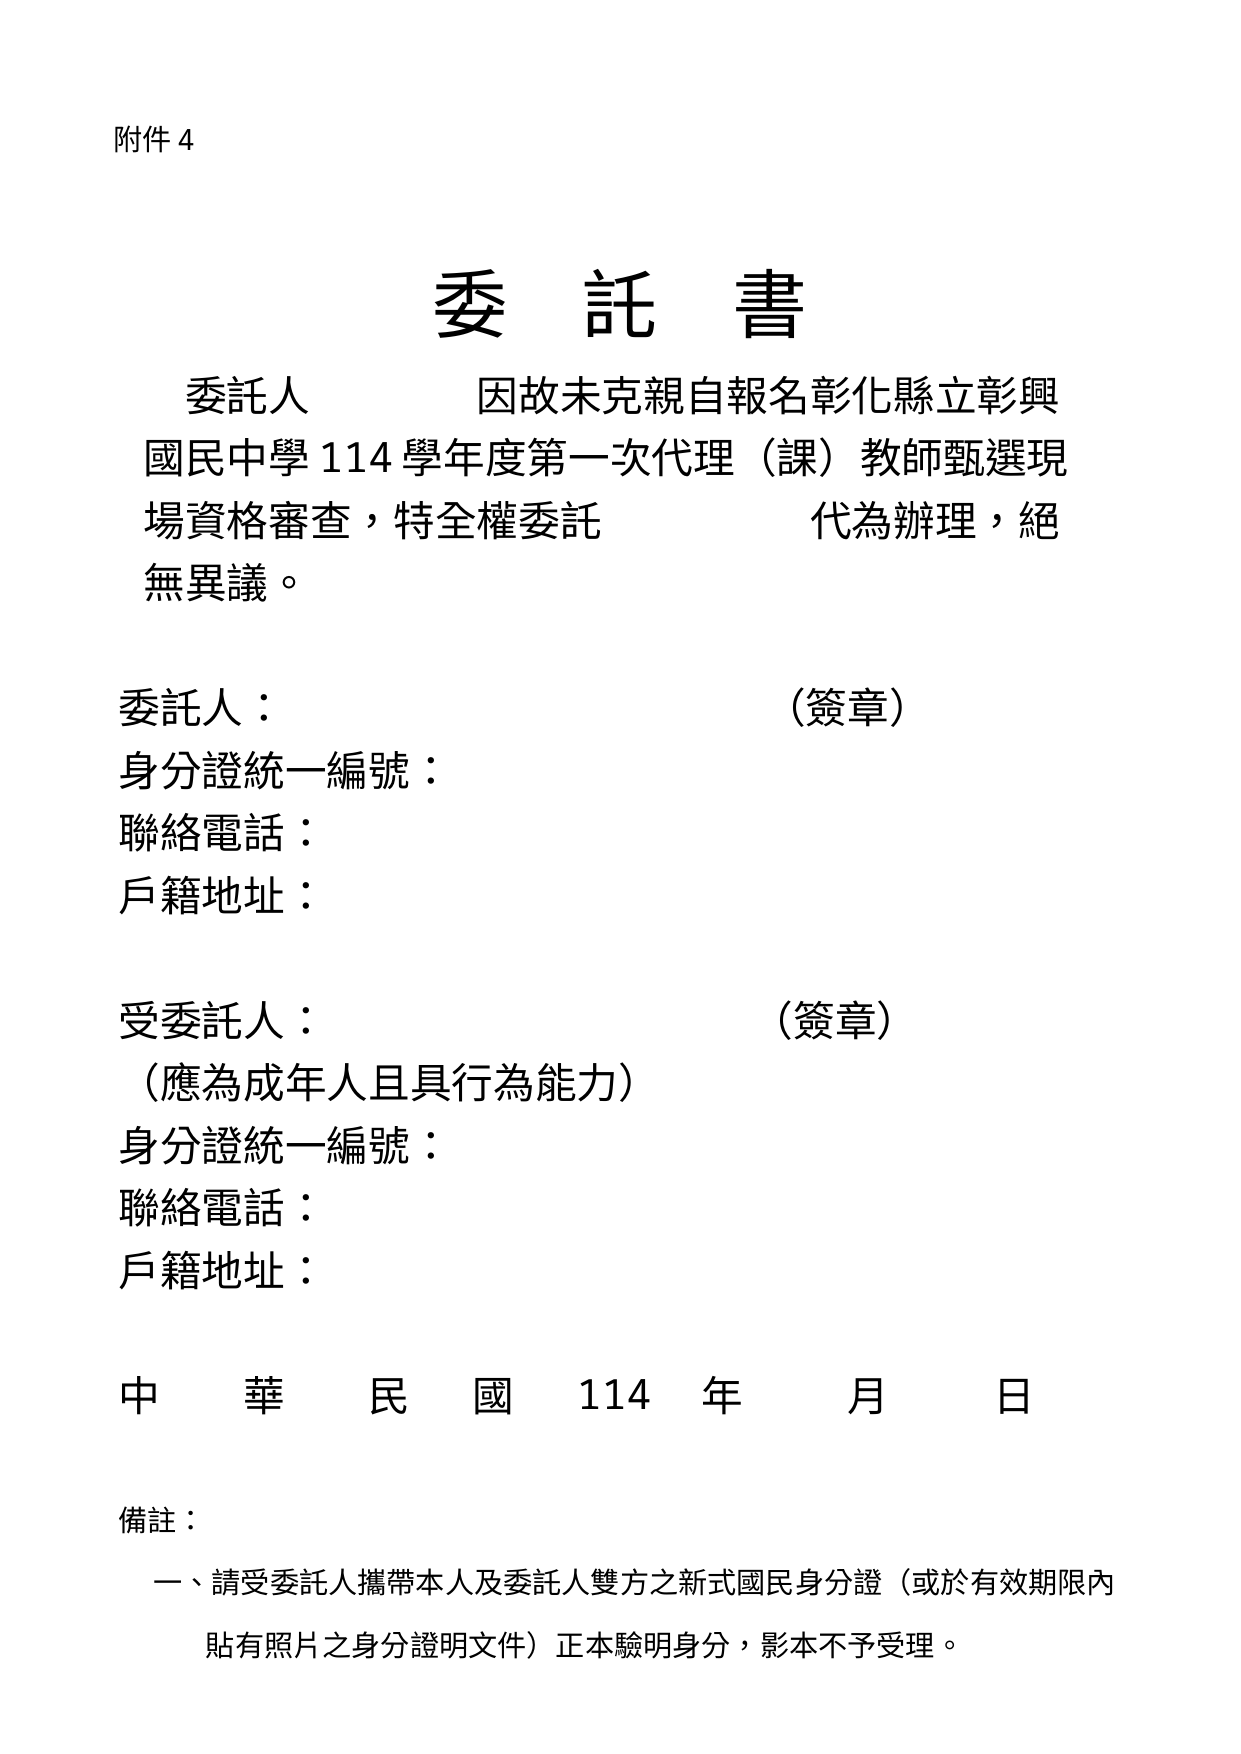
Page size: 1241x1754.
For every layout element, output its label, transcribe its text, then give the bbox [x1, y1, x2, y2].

text 委 託 書 [118, 227, 1122, 352]
text 一、請受委託人攜帶本人及委託人雙方之新式國民身分證（或於有效期限內貼有照片之身分證明文件）正本驗明身分，影本不予受理。 [118, 1539, 1122, 1664]
text 委託人 因故未克親自報名彰化縣立彰興國民中學114學年度第一次代理（課）教師甄選現場資格審查，特全權委託 代為辦理，絕無異議。 [143, 352, 1075, 602]
text 備註： [118, 1477, 1122, 1539]
text （應為成年人且具行為能力） [118, 1039, 1122, 1102]
text 聯絡電話： [118, 1164, 1122, 1227]
text 身分證統一編號： [118, 727, 1122, 789]
text 聯絡電話： [118, 789, 1122, 852]
text 身分證統一編號： [118, 1102, 1122, 1164]
text 中 華 民 國 114 年 月 日 [118, 1352, 1122, 1414]
text 委託人： （簽章） [118, 664, 1122, 727]
text 受委託人： （簽章） [118, 977, 1122, 1039]
text 附件4 [113, 116, 218, 159]
text 戶籍地址： [118, 1227, 1122, 1289]
text 戶籍地址： [118, 852, 1122, 914]
